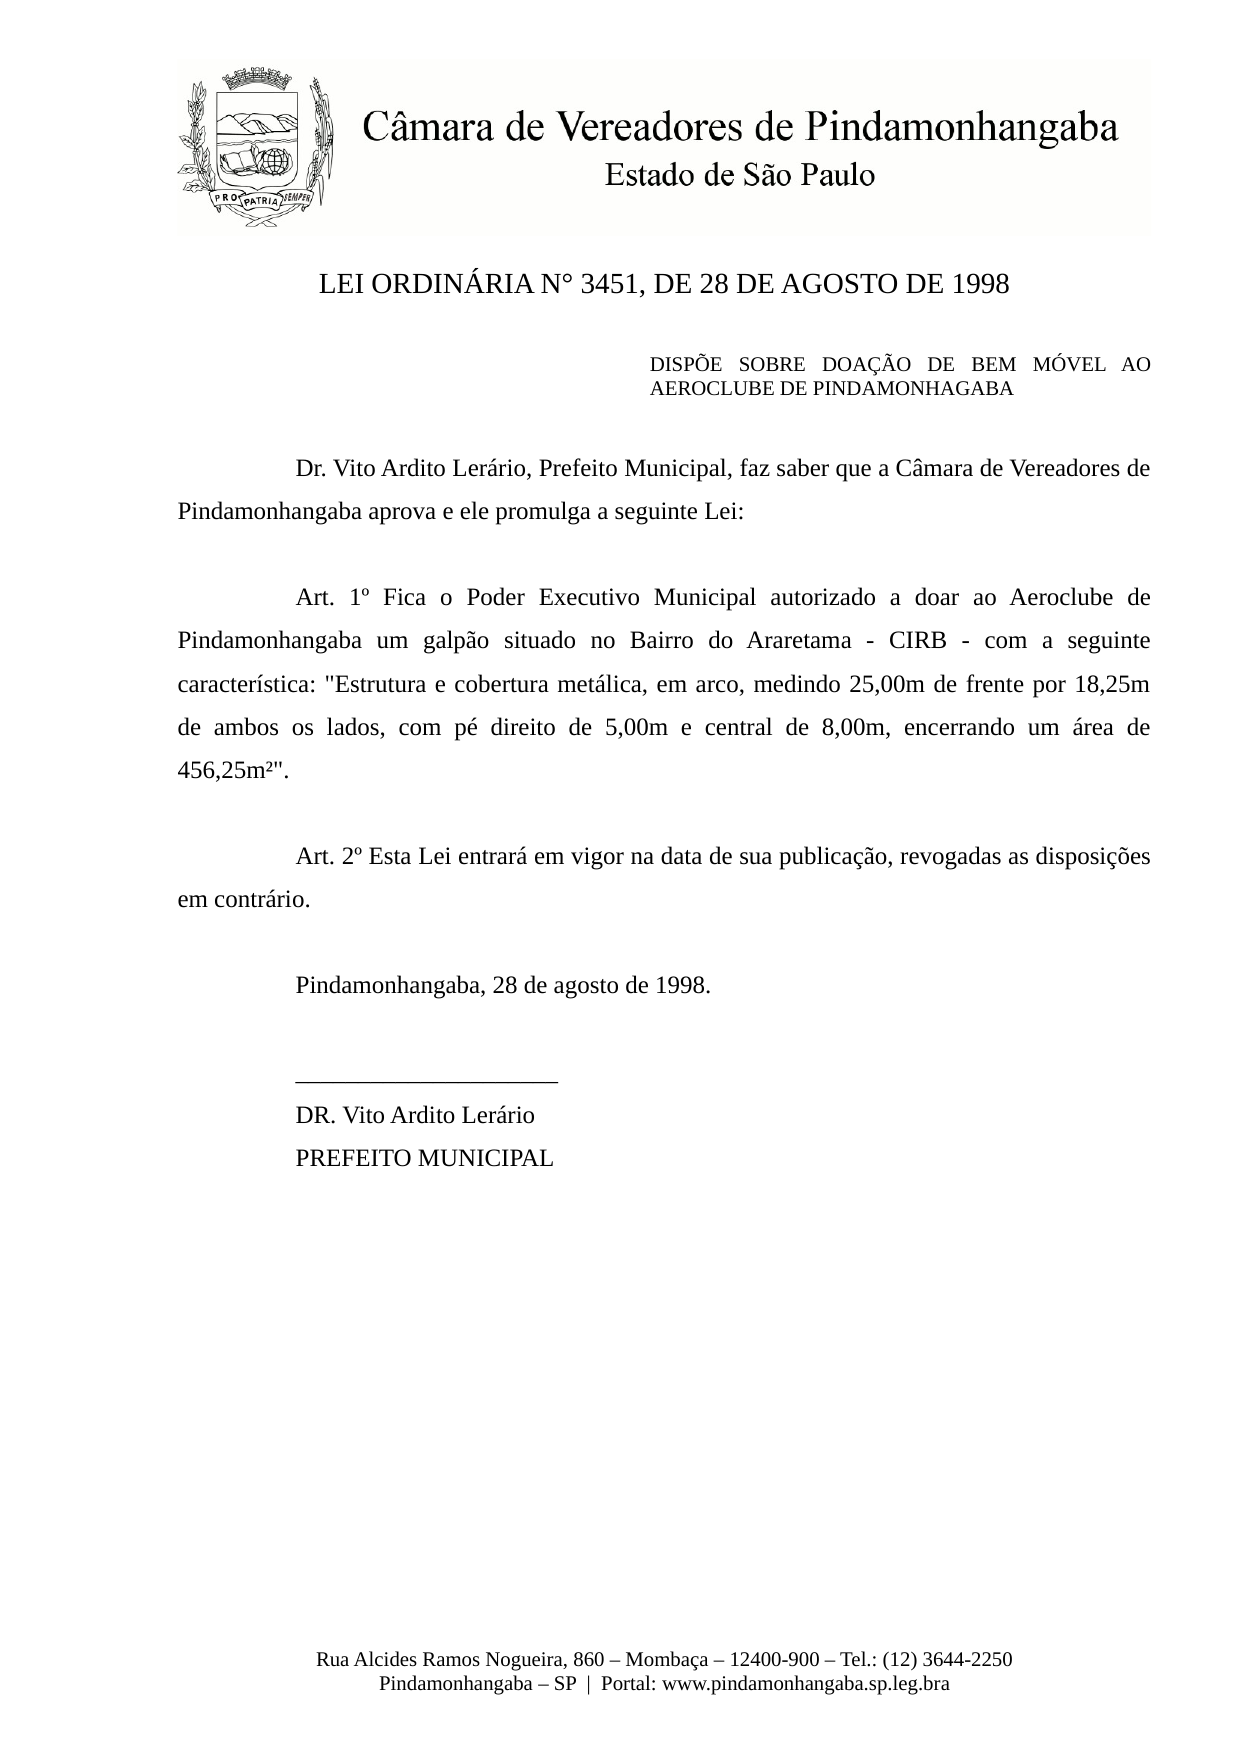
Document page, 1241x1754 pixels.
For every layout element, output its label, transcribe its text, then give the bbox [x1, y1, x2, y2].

text Art. 1º Fica o Poder Executivo Municipal autorizado a doar ao Aeroclube de Pindamonhangaba um galpão situado no Bairro do Araretama - CIRB - com a seguinte característica: "Estrutura e cobertura metálica, em arco, medindo 25,00m de frente por 18,25m de ambos os lados, com pé direito de 5,00m e central de 8,00m, encerrando um área de 456,25m²". [177, 582, 1152, 784]
text Dr. Vito Ardito Lerário, Prefeito Municipal, faz saber que a Câmara de Vereadores de Pindamonhangaba aprova e ele promulga a seguinte Lei: [177, 453, 1152, 525]
text _____________________ [177, 1057, 1152, 1086]
picture [177, 59, 1152, 236]
text DISPÕE SOBRE DOAÇÃO DE BEM MÓVEL AO AEROCLUBE DE PINDAMONHAGABA [649, 352, 1152, 400]
text DR. Vito Ardito Lerário [177, 1100, 1152, 1129]
text PREFEITO MUNICIPAL [177, 1143, 1152, 1172]
text LEI ORDINÁRIA N° 3451, de 28 de agosto de 1998 [177, 266, 1152, 299]
text Art. 2º Esta Lei entrará em vigor na data de sua publicação, revogadas as disposições em contrário. [177, 841, 1152, 913]
text Pindamonhangaba, 28 de agosto de 1998. [177, 971, 1152, 999]
